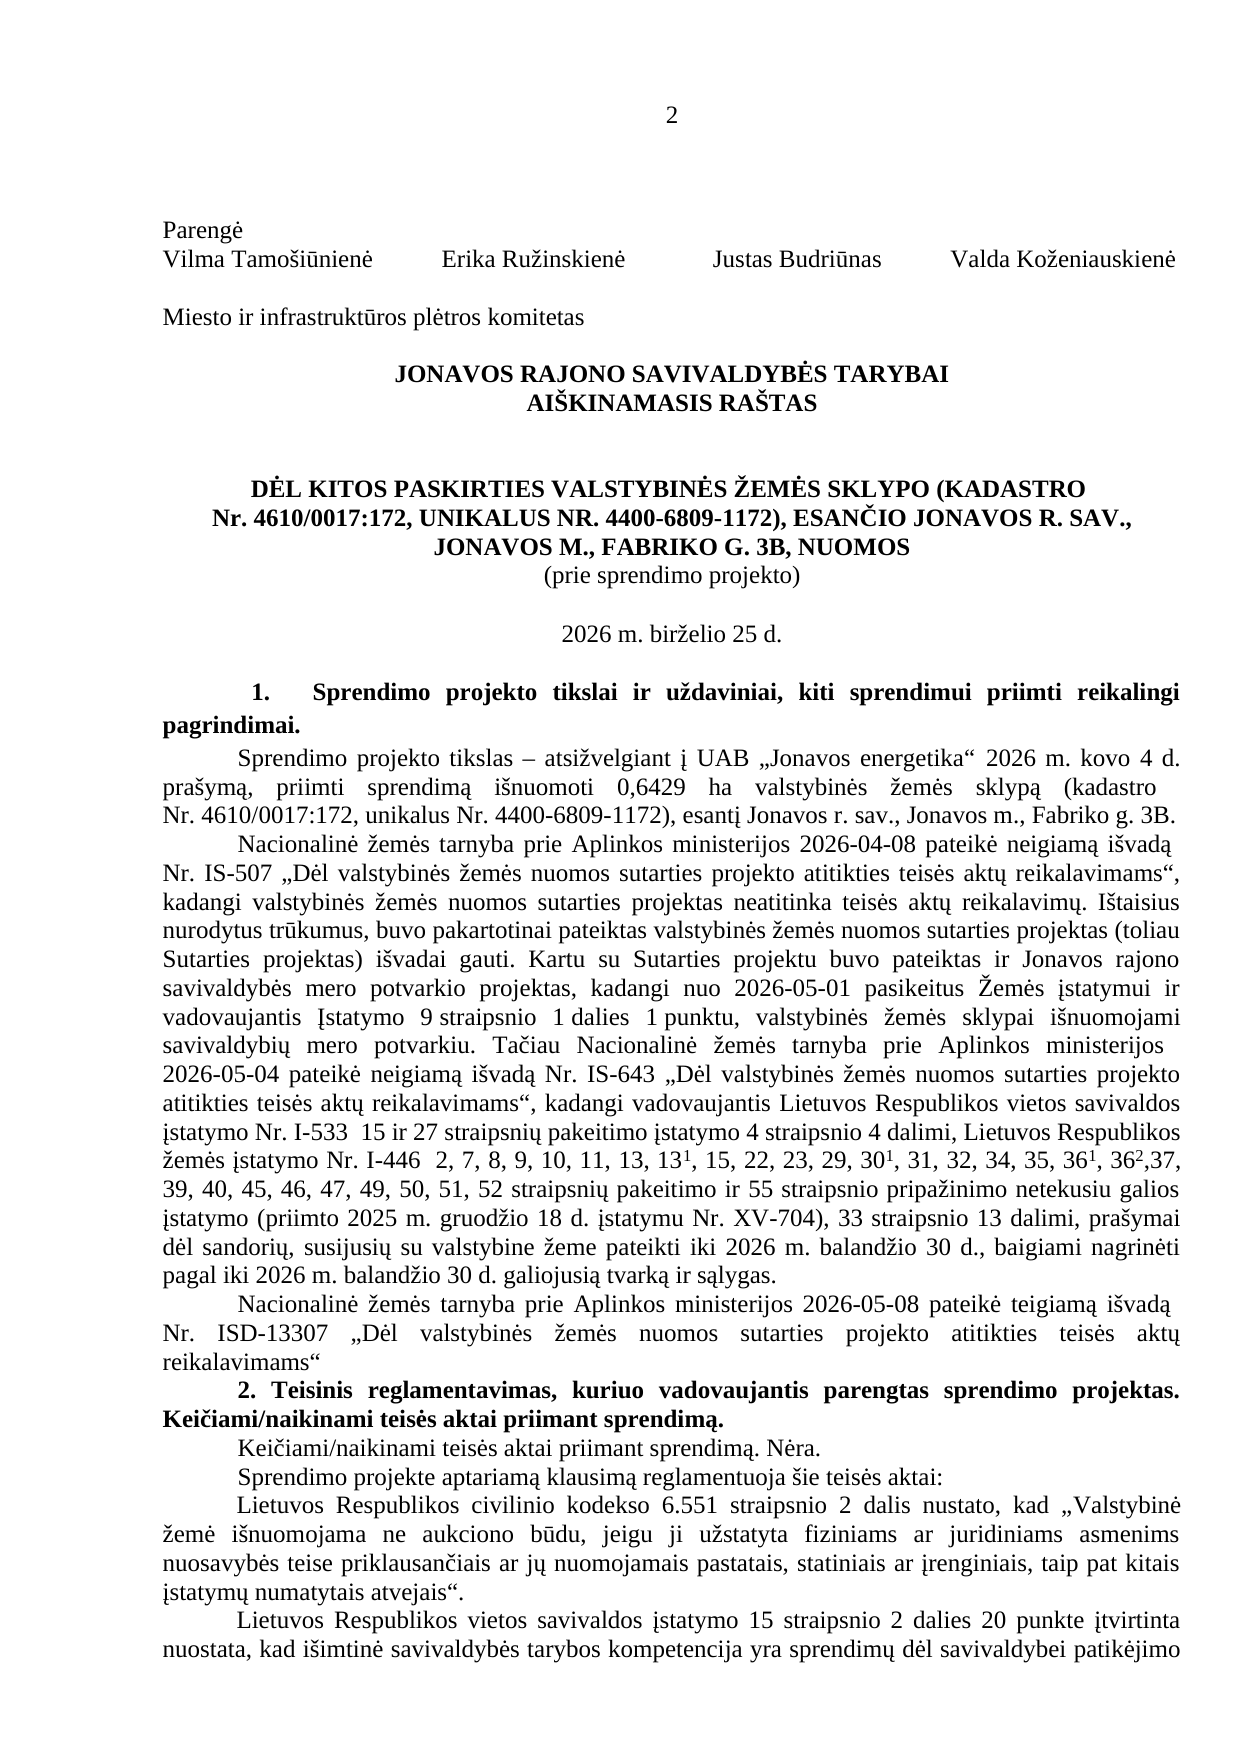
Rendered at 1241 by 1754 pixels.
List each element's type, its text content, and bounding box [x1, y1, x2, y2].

text Lietuvos Respublikos civilinio kodekso 6.551 straipsnio 2 dalis nustato, kad „Valstybinė žemė išnuomojama ne aukciono būdu, jeigu ji užstatyta fiziniams ar juridiniams asmenims nuosavybės teise priklausančiais ar jų nuomojamais pastatais, statiniais ar įrenginiais, taip pat kitais įstatymų numatytais atvejais“. [162, 1491, 1181, 1606]
table_header DĖL KITOS PASKIRTIES VALSTYBINĖS ŽEMĖS SKLYPO (KADASTRO Nr. 4610/0017:172, UNIKALUS NR. 4400-6809-1172), ESANČIO JONAVOS R. SAV., JONAVOS M., FABRIKO G. 3B, NUOMOS [163, 474, 1181, 560]
text Sprendimo projekte aptariamą klausimą reglamentuoja šie teisės aktai: [237, 1462, 1181, 1491]
table_cell (prie sprendimo projekto) [163, 560, 1181, 591]
text 2. Teisinis reglamentavimas, kuriuo vadovaujantis parengtas sprendimo projektas. Keičiami/naikinami teisės aktai priimant sprendimą. [162, 1376, 1181, 1433]
text JONAVOS RAJONO SAVIVALDYBĖS TARYBAI [162, 359, 1181, 388]
text Keičiami/naikinami teisės aktai priimant sprendimą. Nėra. [162, 1433, 1181, 1462]
text 1. Sprendimo projekto tikslai ir uždaviniai, kiti sprendimui priimti reikalingi pagrindimai. [162, 677, 1181, 739]
text Sprendimo projekto tikslas – atsižvelgiant į UAB „Jonavos energetika“ 2026 m. kovo 4 d. prašymą, priimti sprendimą išnuomoti 0,6429 ha valstybinės žemės sklypą (kadastro Nr. 4610/0017:172, unikalus Nr. 4400-6809-1172), esantį Jonavos r. sav., Jonavos m., Fabriko g. 3B. [162, 743, 1181, 829]
text Nacionalinė žemės tarnyba prie Aplinkos ministerijos 2026-04-08 pateikė neigiamą išvadą Nr. IS-507 „Dėl valstybinės žemės nuomos sutarties projekto atitikties teisės aktų reikalavimams“, kadangi valstybinės žemės nuomos sutarties projektas neatitinka teisės aktų reikalavimų. Ištaisius nurodytus trūkumus, buvo pakartotinai pateiktas valstybinės žemės nuomos sutarties projektas (toliau Sutarties projektas) išvadai gauti. Kartu su Sutarties projektu buvo pateiktas ir Jonavos rajono savivaldybės mero potvarkio projektas, kadangi nuo 2026-05-01 pasikeitus Žemės įstatymui ir vadovaujantis Įstatymo 9 straipsnio 1 dalies 1 punktu, valstybinės žemės sklypai išnuomojami savivaldybių mero potvarkiu. Tačiau Nacionalinė žemės tarnyba prie Aplinkos ministerijos 2026-05-04 pateikė neigiamą išvadą Nr. IS-643 „Dėl valstybinės žemės nuomos sutarties projekto atitikties teisės aktų reikalavimams“, kadangi vadovaujantis Lietuvos Respublikos vietos savivaldos įstatymo Nr. I-533 15 ir 27 straipsnių pakeitimo įstatymo 4 straipsnio 4 dalimi, Lietuvos Respublikos žemės įstatymo Nr. I-446 2, 7, 8, 9, 10, 11, 13, 131, 15, 22, 23, 29, 301, 31, 32, 34, 35, 361, 362,37, 39, 40, 45, 46, 47, 49, 50, 51, 52 straipsnių pakeitimo ir 55 straipsnio pripažinimo netekusiu galios įstatymo (priimto 2025 m. gruodžio 18 d. įstatymu Nr. XV-704), 33 straipsnio 13 dalimi, prašymai dėl sandorių, susijusių su valstybine žeme pateikti iki 2026 m. balandžio 30 d., baigiami nagrinėti pagal iki 2026 m. balandžio 30 d. galiojusią tvarką ir sąlygas. [162, 829, 1181, 1289]
text Vilma Tamošiūnienė Erika Ružinskienė Justas Budriūnas Valda Koženiauskienė [162, 244, 1181, 273]
text AIŠKINAMASIS RAŠTAS [162, 388, 1181, 417]
text Nacionalinė žemės tarnyba prie Aplinkos ministerijos 2026-05-08 pateikė teigiamą išvadą Nr. ISD-13307 „Dėl valstybinės žemės nuomos sutarties projekto atitikties teisės aktų reikalavimams“ [162, 1289, 1181, 1376]
text Parengė [162, 215, 1181, 244]
text 2026 m. birželio 25 d. [162, 619, 1181, 648]
text Lietuvos Respublikos vietos savivaldos įstatymo 15 straipsnio 2 dalies 20 punkte įtvirtinta nuostata, kad išimtinė savivaldybės tarybos kompetencija yra sprendimų dėl savivaldybei patikėjimo [162, 1606, 1181, 1663]
text Miesto ir infrastruktūros plėtros komitetas [162, 302, 1181, 330]
